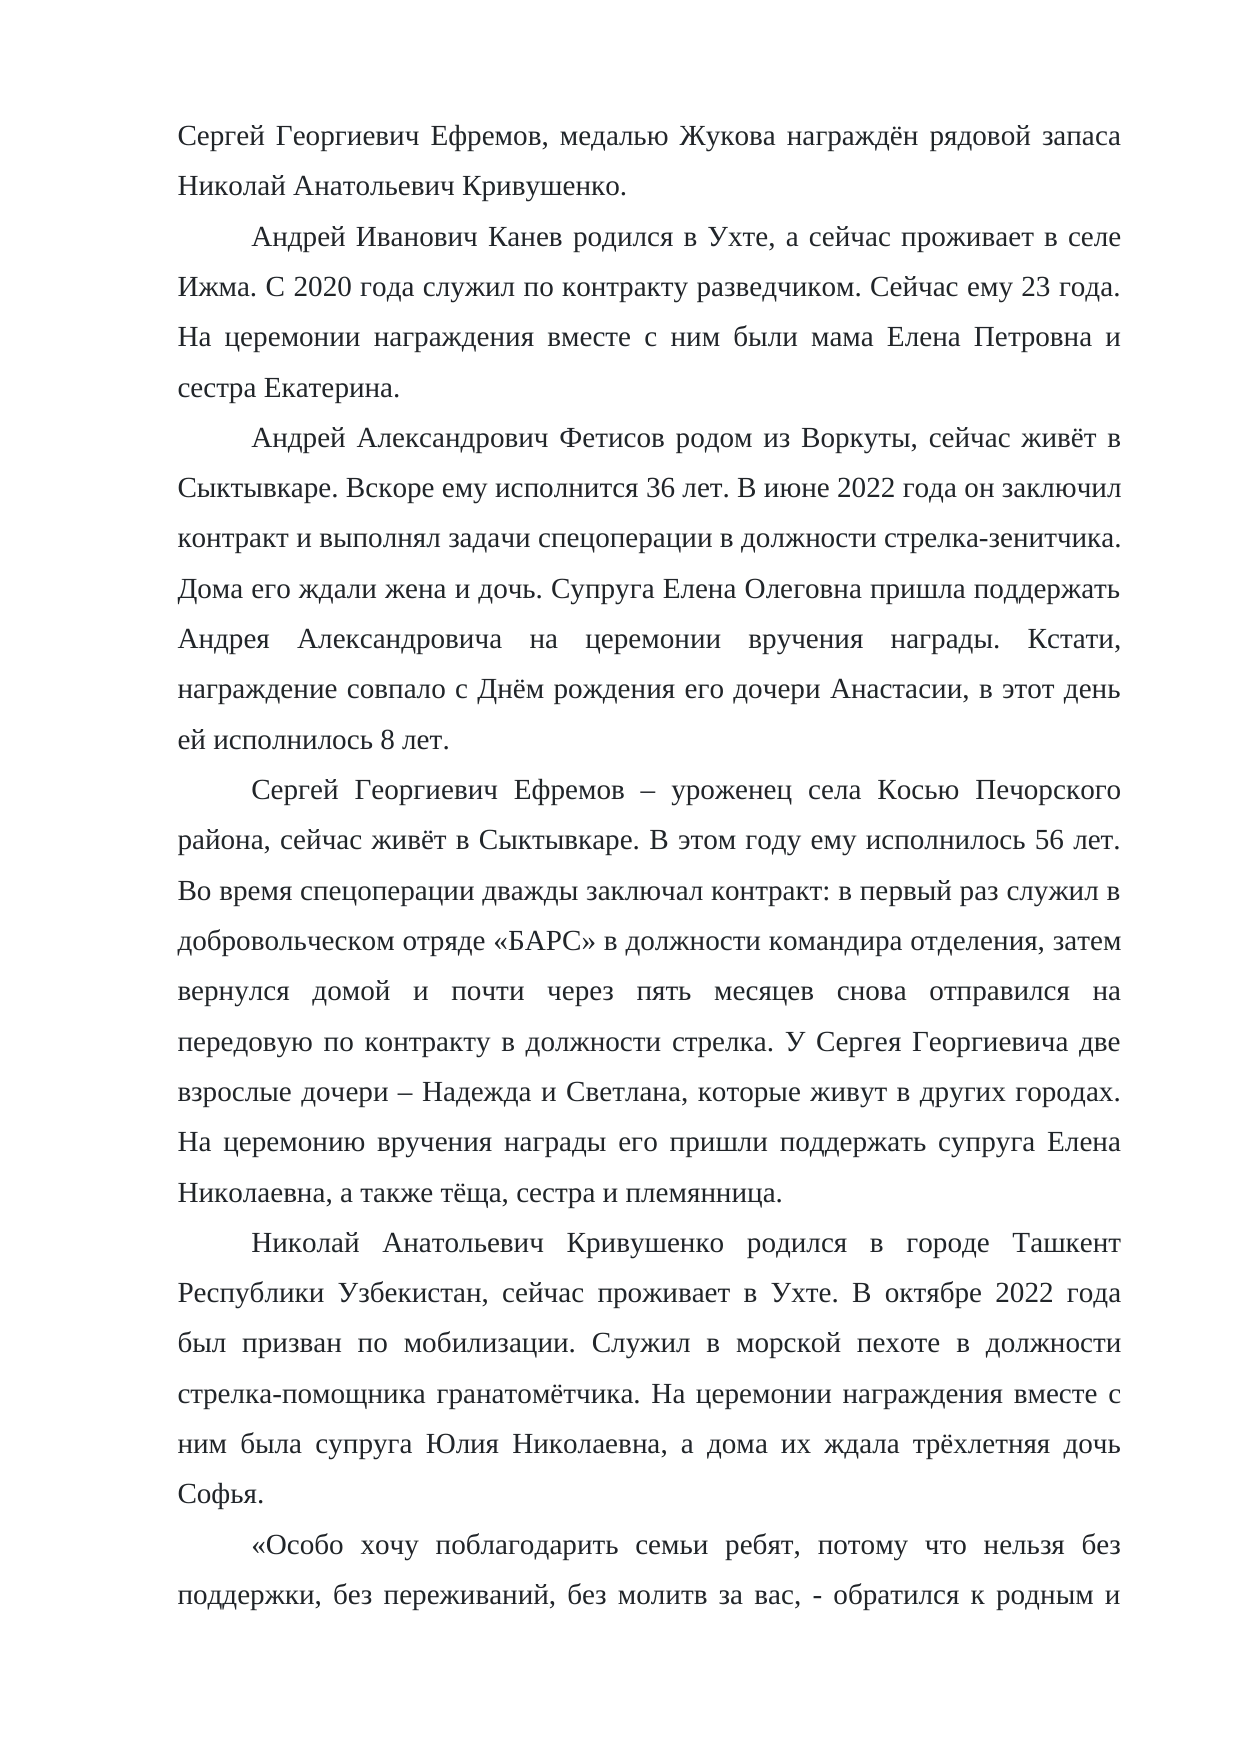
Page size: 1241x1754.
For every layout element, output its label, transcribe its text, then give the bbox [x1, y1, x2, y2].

text Сергей Георгиевич Ефремов, медалью Жукова награждён рядовой запаса Николай Анатольевич Кривушенко. [177, 118, 1122, 202]
text Сергей Георгиевич Ефремов – уроженец села Косью Печорского района, сейчас живёт в Сыктывкаре. В этом году ему исполнилось 56 лет. Во время спецоперации дважды заключал контракт: в первый раз служил в добровольческом отряде «БАРС» в должности командира отделения, затем вернулся домой и почти через пять месяцев снова отправился на передовую по контракту в должности стрелка. У Сергея Георгиевича две взрослые дочери – Надежда и Светлана, которые живут в других городах. На церемонию вручения награды его пришли поддержать супруга Елена Николаевна, а также тёща, сестра и племянница. [177, 772, 1122, 1208]
text Андрей Иванович Канев родился в Ухте, а сейчас проживает в селе Ижма. С 2020 года служил по контракту разведчиком. Сейчас ему 23 года. На церемонии награждения вместе с ним были мама Елена Петровна и сестра Екатерина. [177, 219, 1122, 403]
text «Особо хочу поблагодарить семьи ребят, потому что нельзя без поддержки, без переживаний, без молитв за вас, - обратился к родным и [177, 1527, 1122, 1611]
text Андрей Александрович Фетисов родом из Воркуты, сейчас живёт в Сыктывкаре. Вскоре ему исполнится 36 лет. В июне 2022 года он заключил контракт и выполнял задачи спецоперации в должности стрелка-зенитчика. Дома его ждали жена и дочь. Супруга Елена Олеговна пришла поддержать Андрея Александровича на церемонии вручения награды. Кстати, награждение совпало с Днём рождения его дочери Анастасии, в этот день ей исполнилось 8 лет. [177, 420, 1122, 755]
text Николай Анатольевич Кривушенко родился в городе Ташкент Республики Узбекистан, сейчас проживает в Ухте. В октябре 2022 года был призван по мобилизации. Служил в морской пехоте в должности стрелка-помощника гранатомётчика. На церемонии награждения вместе с ним была супруга Юлия Николаевна, а дома их ждала трёхлетняя дочь Софья. [177, 1225, 1122, 1510]
